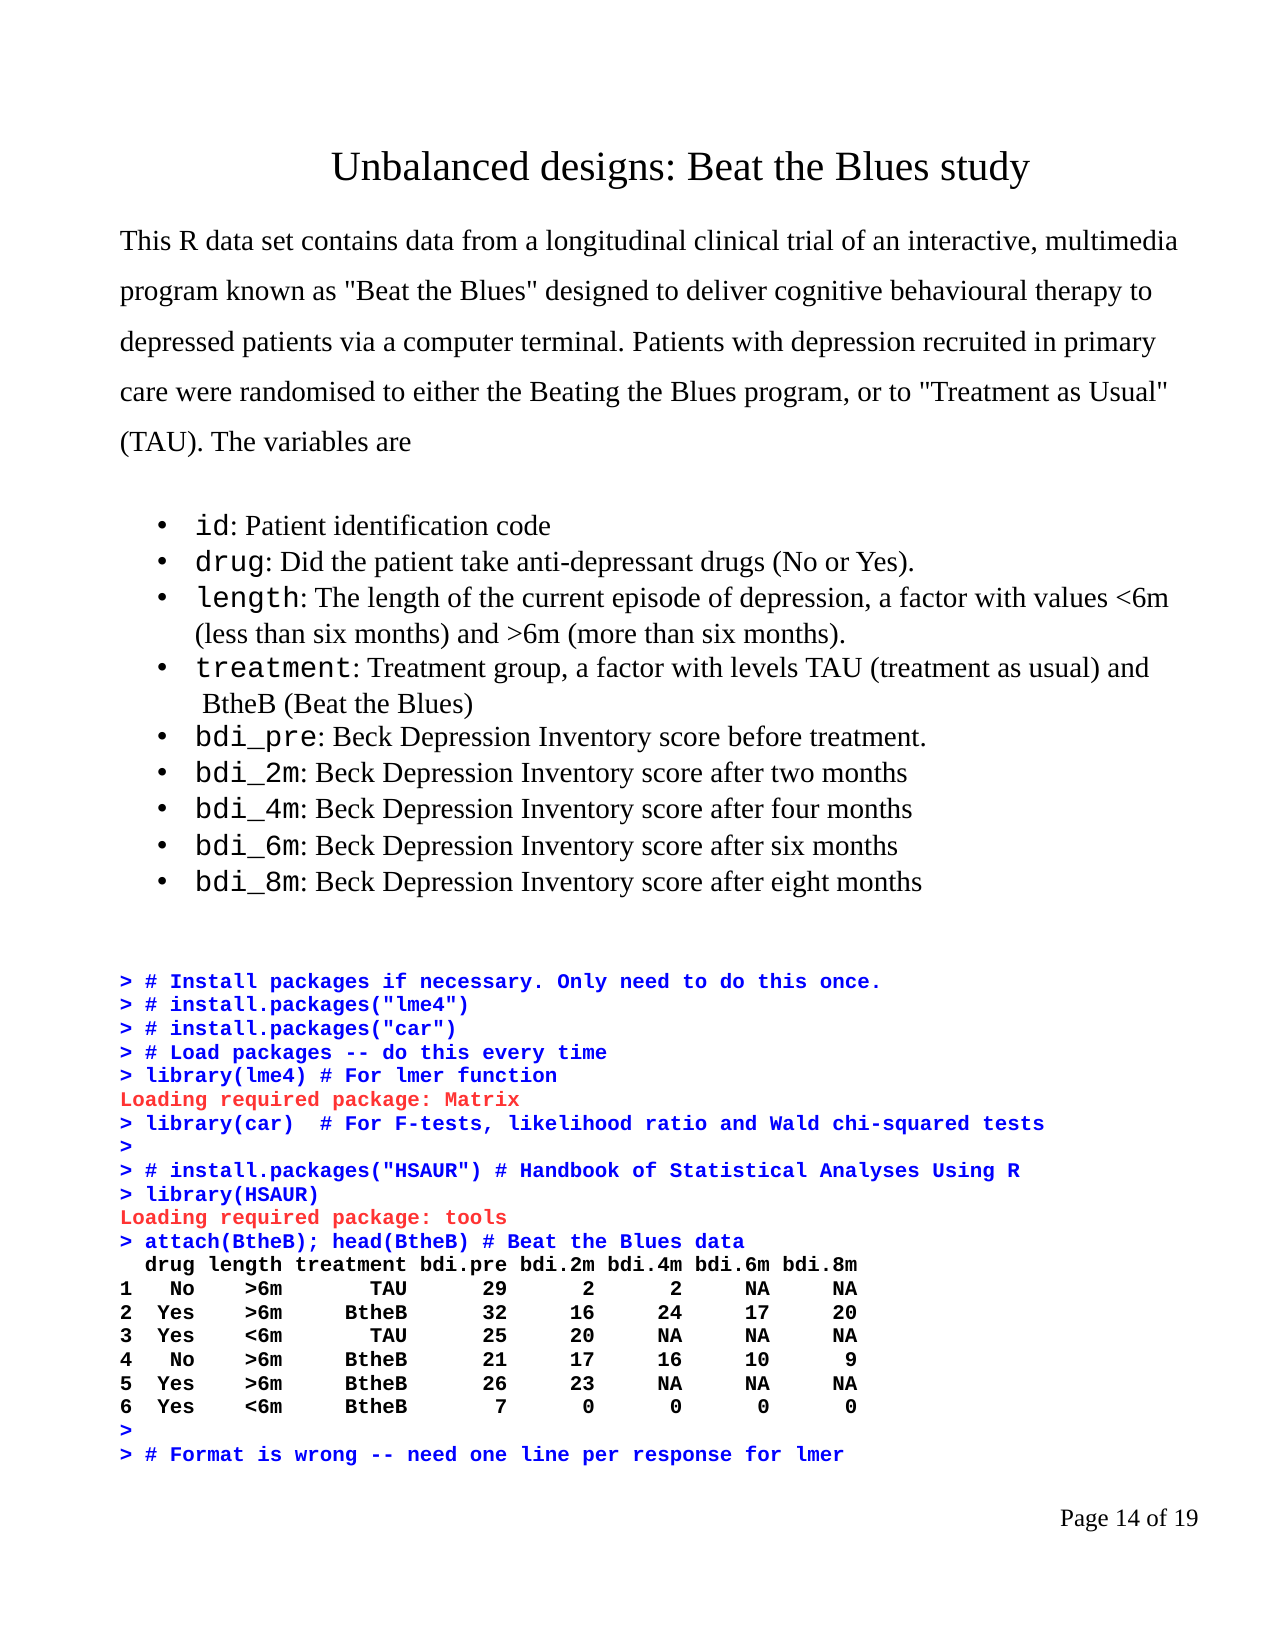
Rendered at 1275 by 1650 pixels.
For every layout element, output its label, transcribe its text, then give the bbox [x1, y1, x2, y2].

list BtheB (Beat the Blues) [157, 686, 1198, 719]
text 5 Yes >6m BtheB 26 23 NA NA NA [119, 1373, 1242, 1396]
text Loading required package: Matrix [119, 1089, 1242, 1113]
list bdi_pre: Beck Depression Inventory score before treatment. [157, 719, 1198, 756]
text > library(lme4) # For lmer function [119, 1065, 1242, 1089]
text 3 Yes <6m TAU 25 20 NA NA NA [119, 1325, 1242, 1349]
list bdi_8m: Beck Depression Inventory score after eight months [157, 864, 1198, 900]
text > library(car) # For F-tests, likelihood ratio and Wald chi-squared tests [119, 1113, 1242, 1136]
text Unbalanced designs: Beat the Blues study [119, 142, 1242, 190]
list drug: Did the patient take anti-depressant drugs (No or Yes). [157, 544, 1198, 580]
list bdi_4m: Beck Depression Inventory score after four months [157, 792, 1198, 828]
text > [119, 1420, 1242, 1444]
text > [119, 1136, 1242, 1160]
text 1 No >6m TAU 29 2 2 NA NA [119, 1278, 1242, 1302]
text > # install.packages("car") [119, 1018, 1242, 1042]
text 4 No >6m BtheB 21 17 16 10 9 [119, 1349, 1242, 1373]
text > attach(BtheB); head(BtheB) # Beat the Blues data [119, 1231, 1242, 1254]
text > library(HSAUR) [119, 1183, 1242, 1207]
list treatment: Treatment group, a factor with levels TAU (treatment as usual) and [157, 650, 1198, 686]
text 6 Yes <6m BtheB 7 0 0 0 0 [119, 1396, 1242, 1420]
text > # install.packages("HSAUR") # Handbook of Statistical Analyses Using R [119, 1160, 1242, 1183]
list bdi_2m: Beck Depression Inventory score after two months [157, 756, 1198, 792]
text 2 Yes >6m BtheB 32 16 24 17 20 [119, 1302, 1242, 1325]
text Loading required package: tools [119, 1207, 1242, 1231]
text > # install.packages("lme4") [119, 994, 1242, 1018]
text > # Format is wrong -- need one line per response for lmer [119, 1444, 1242, 1467]
text drug length treatment bdi.pre bdi.2m bdi.4m bdi.6m bdi.8m [119, 1254, 1242, 1278]
list bdi_6m: Beck Depression Inventory score after six months [157, 828, 1198, 864]
text > # Install packages if necessary. Only need to do this once. [119, 971, 1242, 994]
list length: The length of the current episode of depression, a factor with values <6m (less than six months) and >6m (more than six months). [157, 580, 1198, 650]
list id: Patient identification code [157, 508, 1198, 544]
text > # Load packages -- do this every time [119, 1042, 1242, 1065]
text This R data set contains data from a longitudinal clinical trial of an interactive, multimedia program known as "Beat the Blues" designed to deliver cognitive behavioural therapy to depressed patients via a computer terminal. Patients with depression recruited in primary care were randomised to either the Beating the Blues program, or to "Treatment as Usual" (TAU). The variables are [118, 223, 1198, 458]
